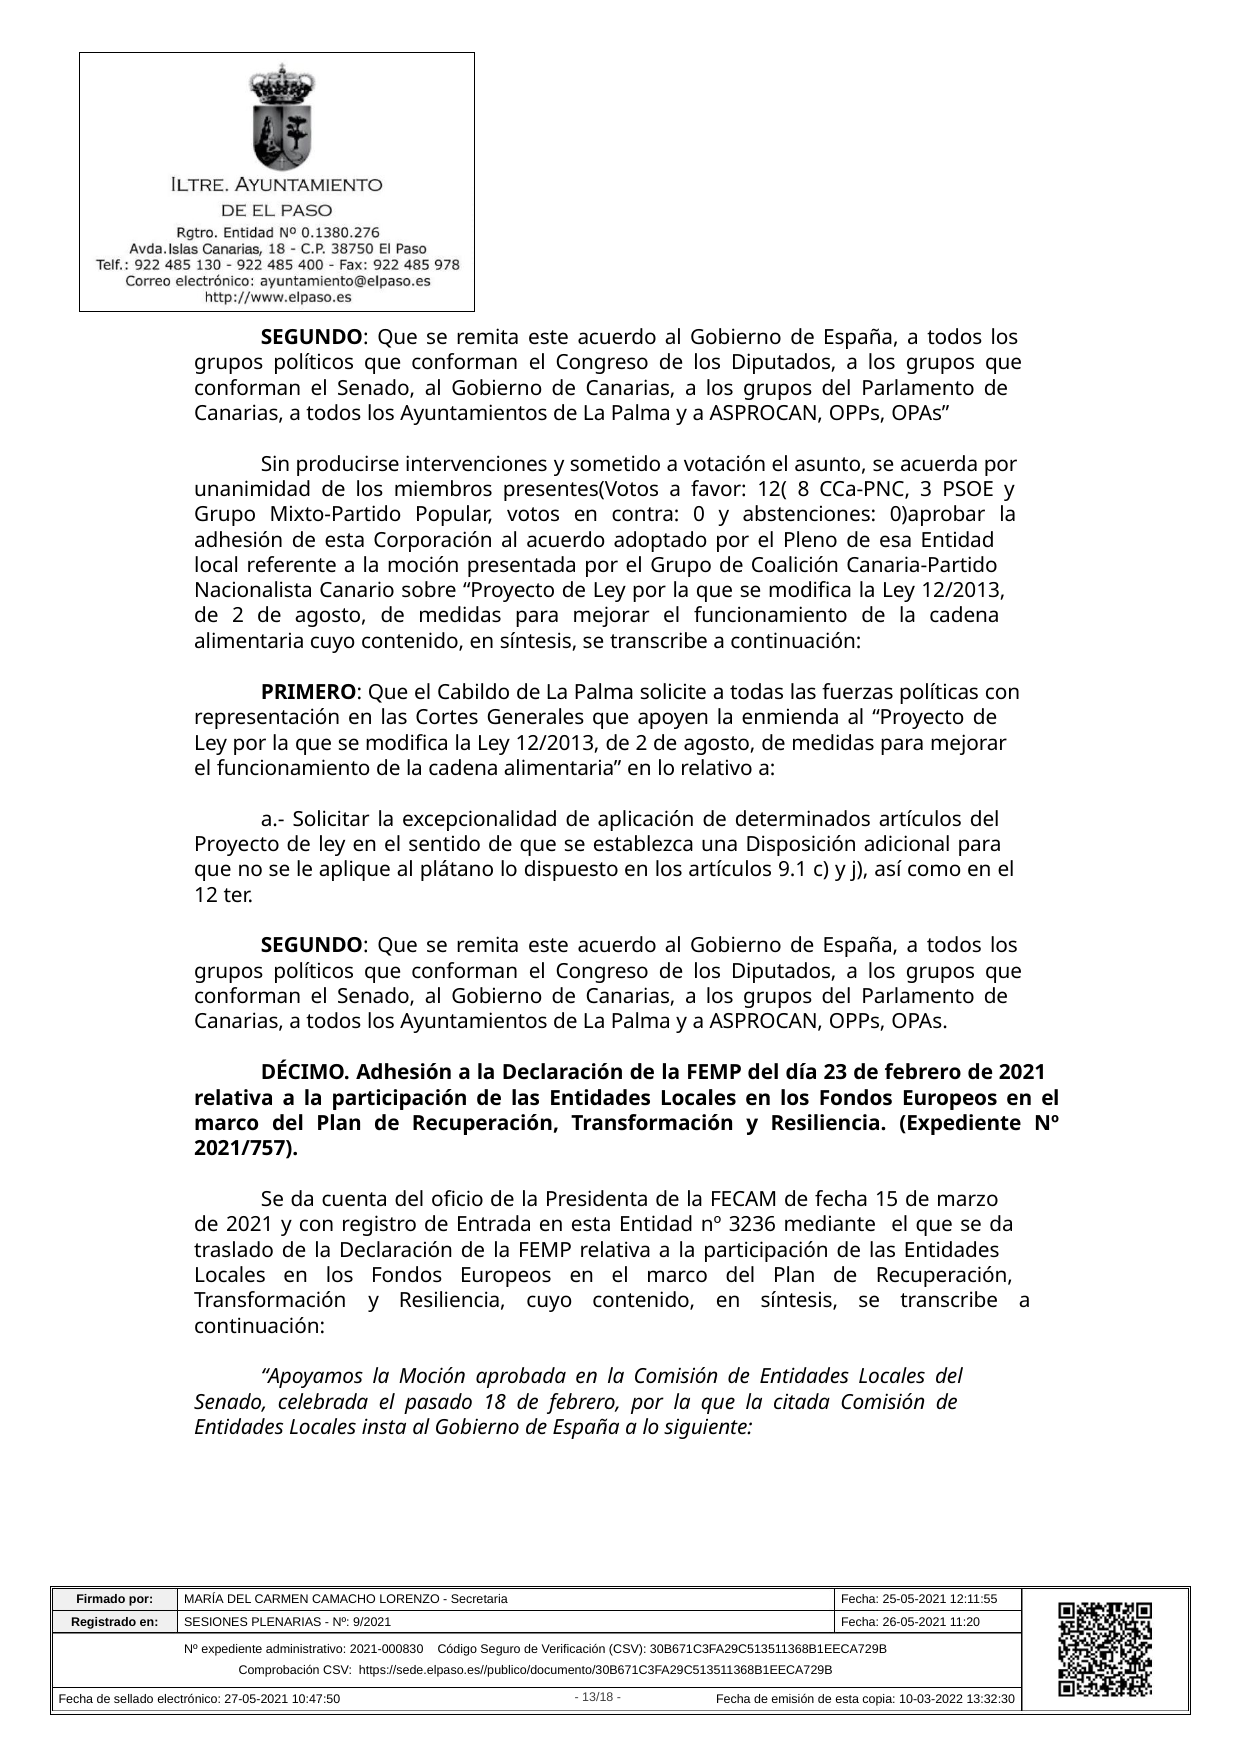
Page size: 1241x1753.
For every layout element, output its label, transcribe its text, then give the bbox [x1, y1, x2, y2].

text Transformación [194, 1288, 368, 1313]
text Fecha: 25-05-2021 12:11:55 [841, 1593, 1022, 1607]
text DÉCIMO. Adhesión a la Declaración de la FEMP del día 23 de febrero de 2021 [261, 1059, 1071, 1085]
text Sin producirse intervenciones y sometido a votación el asunto, se acuerda por [261, 451, 1072, 476]
text local referente a la moción presentada por el Grupo de Coalición Canaria-Partido [194, 553, 1072, 577]
picture [51, 1587, 1190, 1714]
text PRIMERO: Que el Cabildo de La Palma solicite a todas las fuerzas políticas con [261, 679, 1072, 704]
text de 2 de agosto, de medidas para mejorar el funcionamiento de la cadena [194, 603, 1072, 628]
text “Apoyamos la Moción aprobada en la Comisión de Entidades Locales del [261, 1364, 1071, 1389]
text Nº expediente administrativo: 2021-000830 Código Seguro de Verificación (CSV): 30B671C3FA29C513511368B1EECA729B [184, 1642, 914, 1656]
text Fecha de sellado electrónico: 27-05-2021 10:47:50 [58, 1692, 365, 1706]
text a.- Solicitar la excepcionalidad de aplicación de determinados artículos del [261, 806, 1071, 831]
text y Resiliencia, cuyo contenido, en síntesis, se transcribe a [368, 1288, 1072, 1313]
text conforman el Senado, al Gobierno de Canarias, a los grupos del Parlamento de [194, 375, 1072, 400]
text SESIONES PLENARIAS - Nº: 9/2021 [184, 1615, 533, 1629]
text marco del Plan de Recuperación, Transformación y Resiliencia. (Expediente Nº [194, 1110, 1071, 1136]
text Nacionalista Canario sobre “Proyecto de Ley por la que se modifica la Ley 12/2013, [194, 578, 1072, 603]
text Ley por la que se modifica la Ley 12/2013, de 2 de agosto, de medidas para mejorar [194, 730, 1072, 755]
text Proyecto de ley en el sentido de que se establezca una Disposición adicional para [194, 832, 1071, 856]
text Entidades Locales insta al Gobierno de España a lo siguiente: [194, 1415, 1071, 1439]
text traslado de la Declaración de la FEMP relativa a la participación de las Entidades [194, 1237, 1072, 1262]
text unanimidad de los miembros presentes(Votos a favor: 12( 8 CCa-PNC, 3 PSOE y [194, 477, 1072, 501]
text continuación: [194, 1313, 373, 1338]
text el funcionamiento de la cadena alimentaria” en lo relativo a: [194, 756, 1072, 780]
text de 2021 y con registro de Entrada en esta Entidad nº 3236 mediante el que se da [194, 1212, 1072, 1237]
text Firmado por: [76, 1593, 172, 1607]
text SEGUNDO: Que se remita este acuerdo al Gobierno de España, a todos los [261, 933, 1071, 958]
text Locales en los Fondos Europeos en el marco del Plan de Recuperación, [194, 1263, 1072, 1287]
text Fecha de emisión de esta copia: 10-03-2022 13:32:30 [716, 1692, 1040, 1706]
text que no se le aplique al plátano lo dispuesto en los artículos 9.1 c) y j), así como en el [194, 857, 1071, 882]
text Comprobación CSV: https://sede.elpaso.es//publico/documento/30B671C3FA29C513511368B1EECA729B [238, 1663, 914, 1677]
text - 13/18 - [574, 1691, 640, 1705]
text Grupo Mixto-Partido Popular, votos en contra: 0 y abstenciones: 0)aprobar la [194, 502, 1072, 527]
text alimentaria cuyo contenido, en síntesis, se transcribe a continuación: [194, 628, 1072, 653]
text grupos políticos que conforman el Congreso de los Diputados, a los grupos que [194, 350, 1072, 375]
text Se da cuenta del oficio de la Presidenta de la FECAM de fecha 15 de marzo [261, 1187, 1072, 1211]
text conforman el Senado, al Gobierno de Canarias, a los grupos del Parlamento de [194, 984, 1072, 1008]
text representación en las Cortes Generales que apoyen la enmienda al “Proyecto de [194, 705, 1072, 730]
text Canarias, a todos los Ayuntamientos de La Palma y a ASPROCAN, OPPs, OPAs. [194, 1009, 1072, 1034]
text 021/757). [206, 1136, 324, 1161]
text MARÍA DEL CARMEN CAMACHO LORENZO - Secretaria [184, 1593, 533, 1607]
text 12 ter. [194, 882, 280, 907]
text Canarias, a todos los Ayuntamientos de La Palma y a ASPROCAN, OPPs, OPAs” [194, 401, 1072, 425]
text Registrado en: [71, 1615, 177, 1629]
text grupos políticos que conforman el Congreso de los Diputados, a los grupos que [194, 959, 1072, 983]
text relativa a la participación de las Entidades Locales en los Fondos Europeos en el [194, 1085, 1071, 1110]
text adhesión de esta Corporación al acuerdo adoptado por el Pleno de esa Entidad [194, 527, 1072, 552]
text Fecha: 26-05-2021 11:20 [841, 1615, 1022, 1629]
picture [80, 53, 474, 311]
text SEGUNDO: Que se remita este acuerdo al Gobierno de España, a todos los [261, 324, 1072, 349]
text 2 [194, 1136, 206, 1161]
text Senado, celebrada el pasado 18 de febrero, por la que la citada Comisión de [194, 1389, 1071, 1414]
